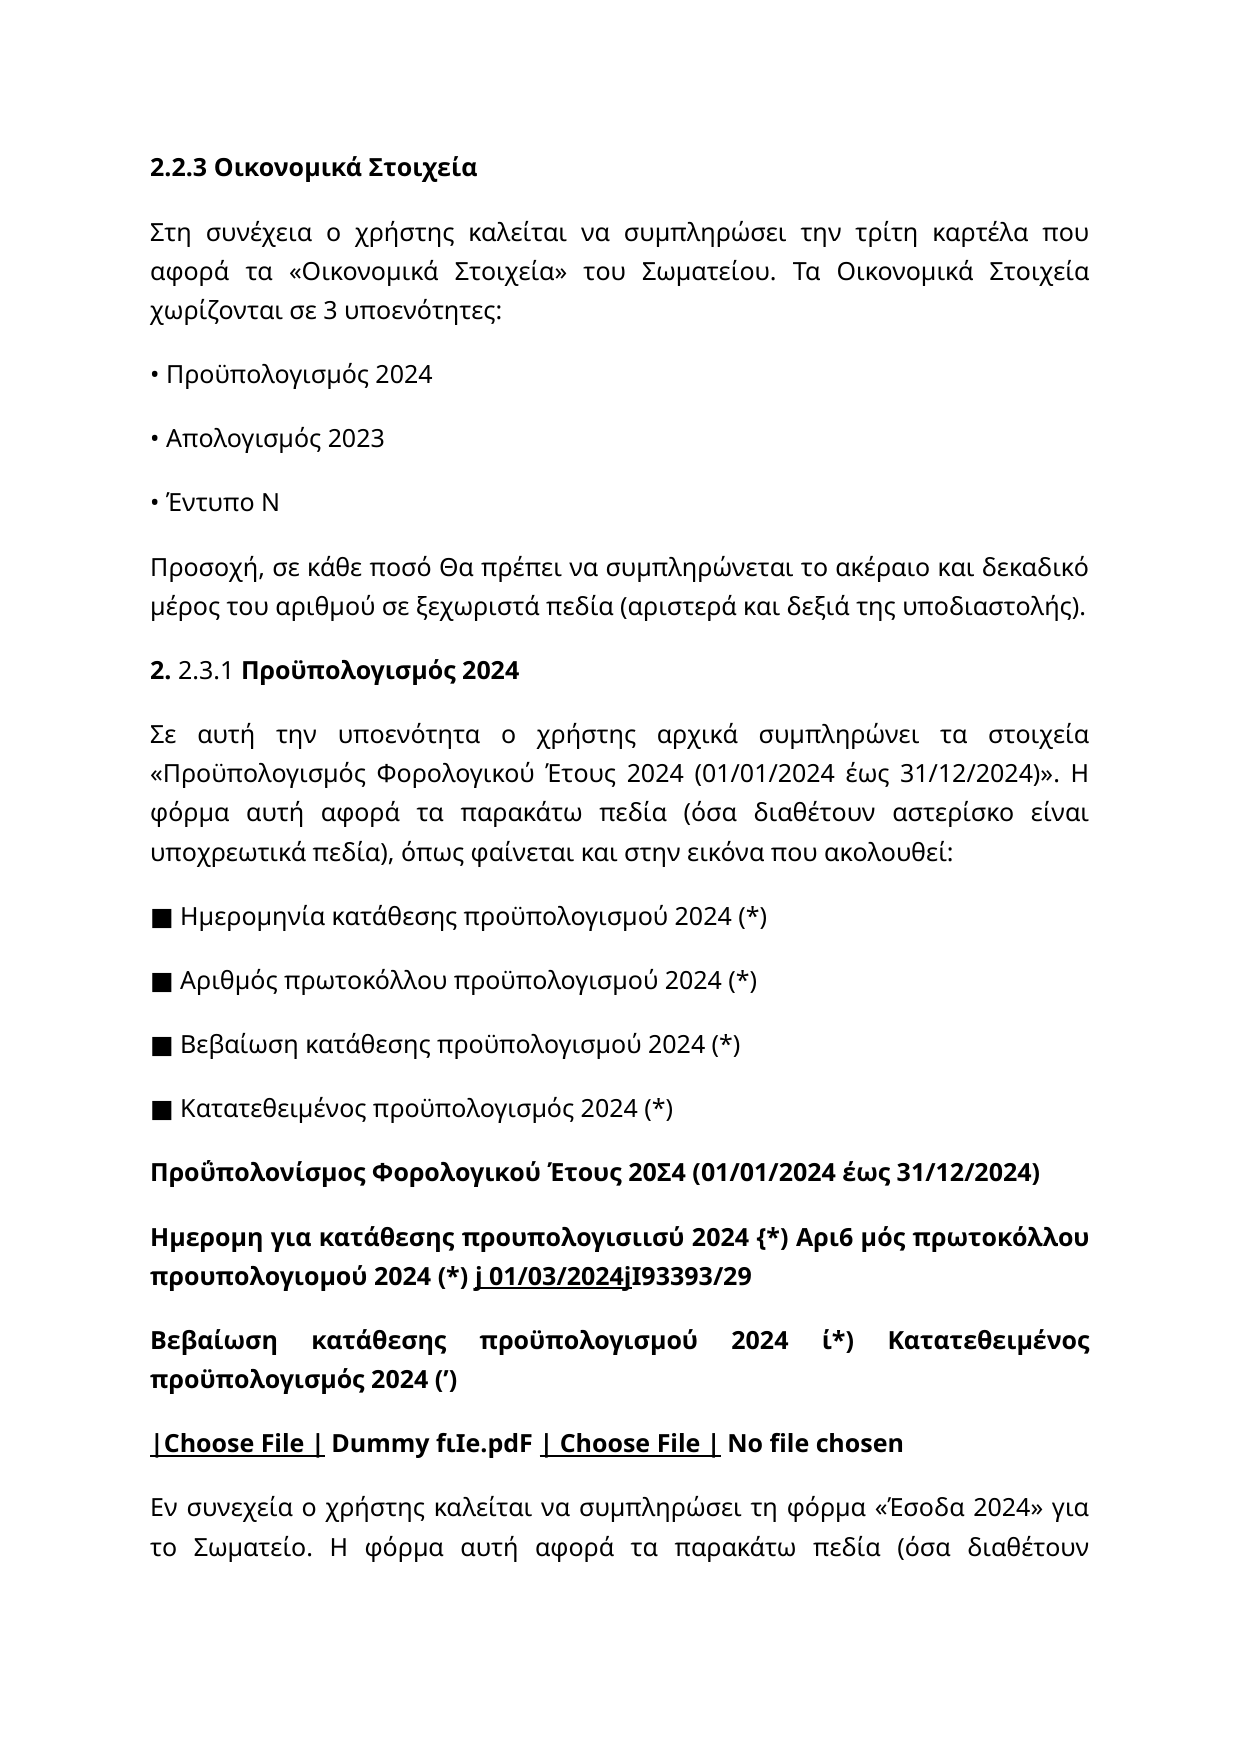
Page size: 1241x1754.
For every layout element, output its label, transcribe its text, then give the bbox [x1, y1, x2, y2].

text • Έντυπο Ν [150, 485, 1090, 519]
text Προσοχή, σε κάθε ποσό Θα πρέπει να συμπληρώνεται το ακέραιο και δεκαδικό μέρος του αριθμού σε ξεχωριστά πεδία (αριστερά και δεξιά της υποδιαστολής). [150, 549, 1090, 622]
text ■ Βεβαίωση κατάθεσης προϋπολογισμού 2024 (*) [150, 1027, 1090, 1061]
text • Προϋπολογισμός 2024 [150, 357, 1090, 391]
text |Choose File | Dummy fιIe.pdF | Choose File | No file chosen [150, 1426, 1090, 1460]
text Σε αυτή την υποενότητα ο χρήστης αρχικά συμπληρώνει τα στοιχεία «Προϋπολογισμός Φορολογικού Έτους 2024 (01/01/2024 έως 31/12/2024)». Η φόρμα αυτή αφορά τα παρακάτω πεδία (όσα διαθέτουν αστερίσκο είναι υποχρεωτικά πεδία), όπως φαίνεται και στην εικόνα που ακολουθεί: [150, 717, 1090, 868]
text ■ Κατατεθειμένος προϋπολογισμός 2024 (*) [150, 1091, 1090, 1125]
text Εν συνεχεία ο χρήστης καλείται να συμπληρώσει τη φόρμα «Έσοδα 2024» για το Σωματείο. Η φόρμα αυτή αφορά τα παρακάτω πεδία (όσα διαθέτουν [150, 1490, 1090, 1563]
text 2.2.3 Οικονομικά Στοιχεία [150, 150, 1090, 184]
text Βεβαίωση κατάθεσης προϋπολογισμού 2024 ί*) Κατατεθειμένος προϋπολογισμός 2024 (’) [150, 1322, 1090, 1396]
text 2. 2.3.1 Προϋπολογισμός 2024 [150, 652, 1090, 687]
text ■ Αριθμός πρωτοκόλλου προϋπολογισμού 2024 (*) [150, 962, 1090, 997]
text Προΰπολονίσμος Φορολογικού Έτους 20Σ4 (01/01/2024 έως 31/12/2024) [150, 1155, 1090, 1189]
text ■ Ημερομηνία κατάθεσης προϋπολογισμού 2024 (*) [150, 898, 1090, 932]
text • Απολογισμός 2023 [150, 421, 1090, 455]
text Στη συνέχεια ο χρήστης καλείται να συμπληρώσει την τρίτη καρτέλα που αφορά τα «Οικονομικά Στοιχεία» του Σωματείου. Τα Οικονομικά Στοιχεία χωρίζονται σε 3 υποενότητες: [150, 214, 1090, 327]
text Ημερομη για κατάθεσης προυπολογισιισύ 2024 {*) Αρι6 μός πρωτοκόλλου προυπολογιομού 2024 (*) j 01/03/2024jΙ93393/29 [150, 1219, 1090, 1292]
